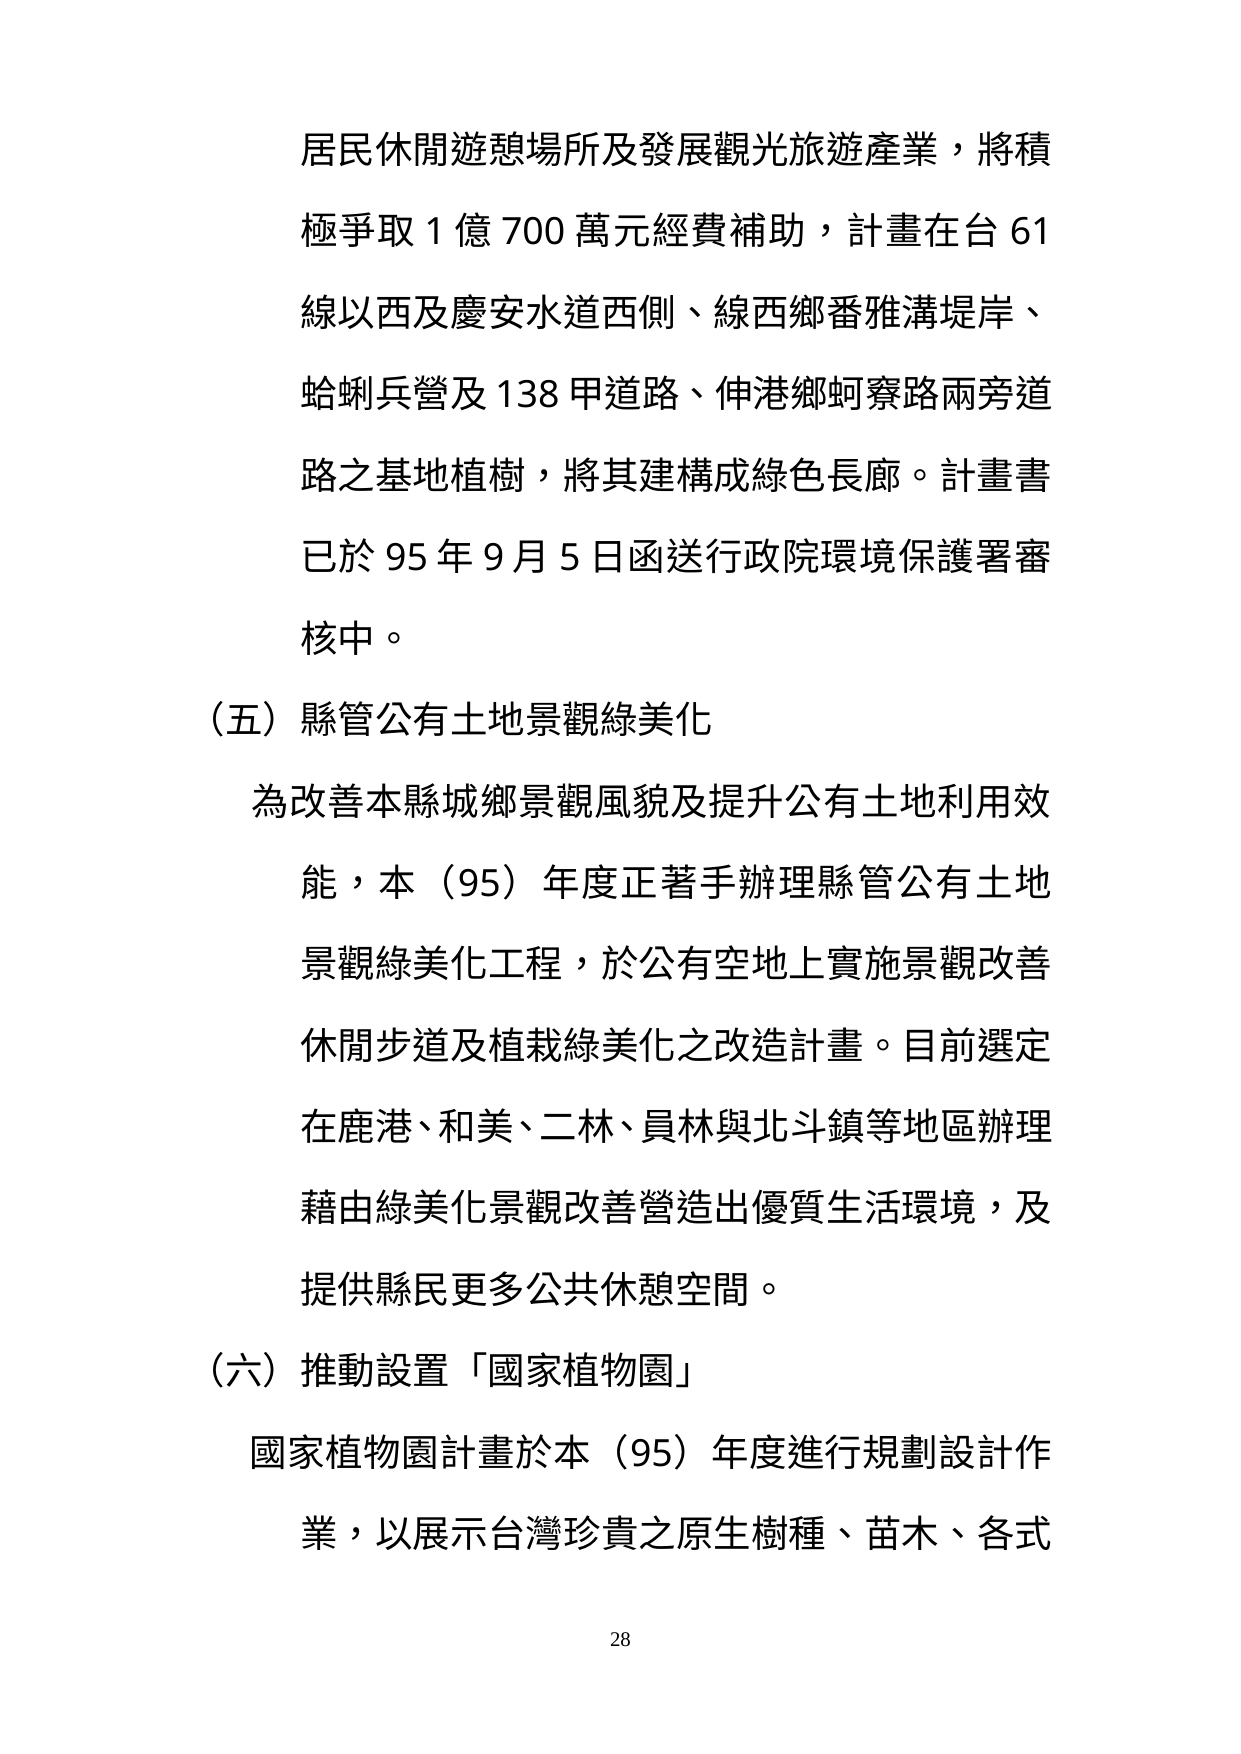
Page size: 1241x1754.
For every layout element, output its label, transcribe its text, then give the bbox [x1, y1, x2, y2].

text （六）推動設置「國家植物園」 [187, 1341, 1053, 1395]
text 國家植物園計畫於本（95）年度進行規劃設計作業，以展示台灣珍貴之原生樹種、苗木、各式 [187, 1422, 1053, 1558]
text 居民休閒遊憩場所及發展觀光旅遊產業，將積極爭取1億700萬元經費補助，計畫在台61線以西及慶安水道西側、線西鄉番雅溝堤岸、蛤蜊兵營及138甲道路、伸港鄉蚵竂路兩旁道路之基地植樹，將其建構成綠色長廊。計畫書已於95年9月5日函送行政院環境保護署審核中。 [187, 120, 1053, 663]
text 為改善本縣城鄉景觀風貌及提升公有土地利用效能，本（95）年度正著手辦理縣管公有土地景觀綠美化工程，於公有空地上實施景觀改善、休閒步道及植栽綠美化之改造計畫。目前選定在鹿港、和美、二林、員林與北斗鎮等地區辦理，藉由綠美化景觀改善營造出優質生活環境，及提供縣民更多公共休憩空間。 [187, 771, 1053, 1314]
text （五）縣管公有土地景觀綠美化 [187, 690, 1053, 744]
